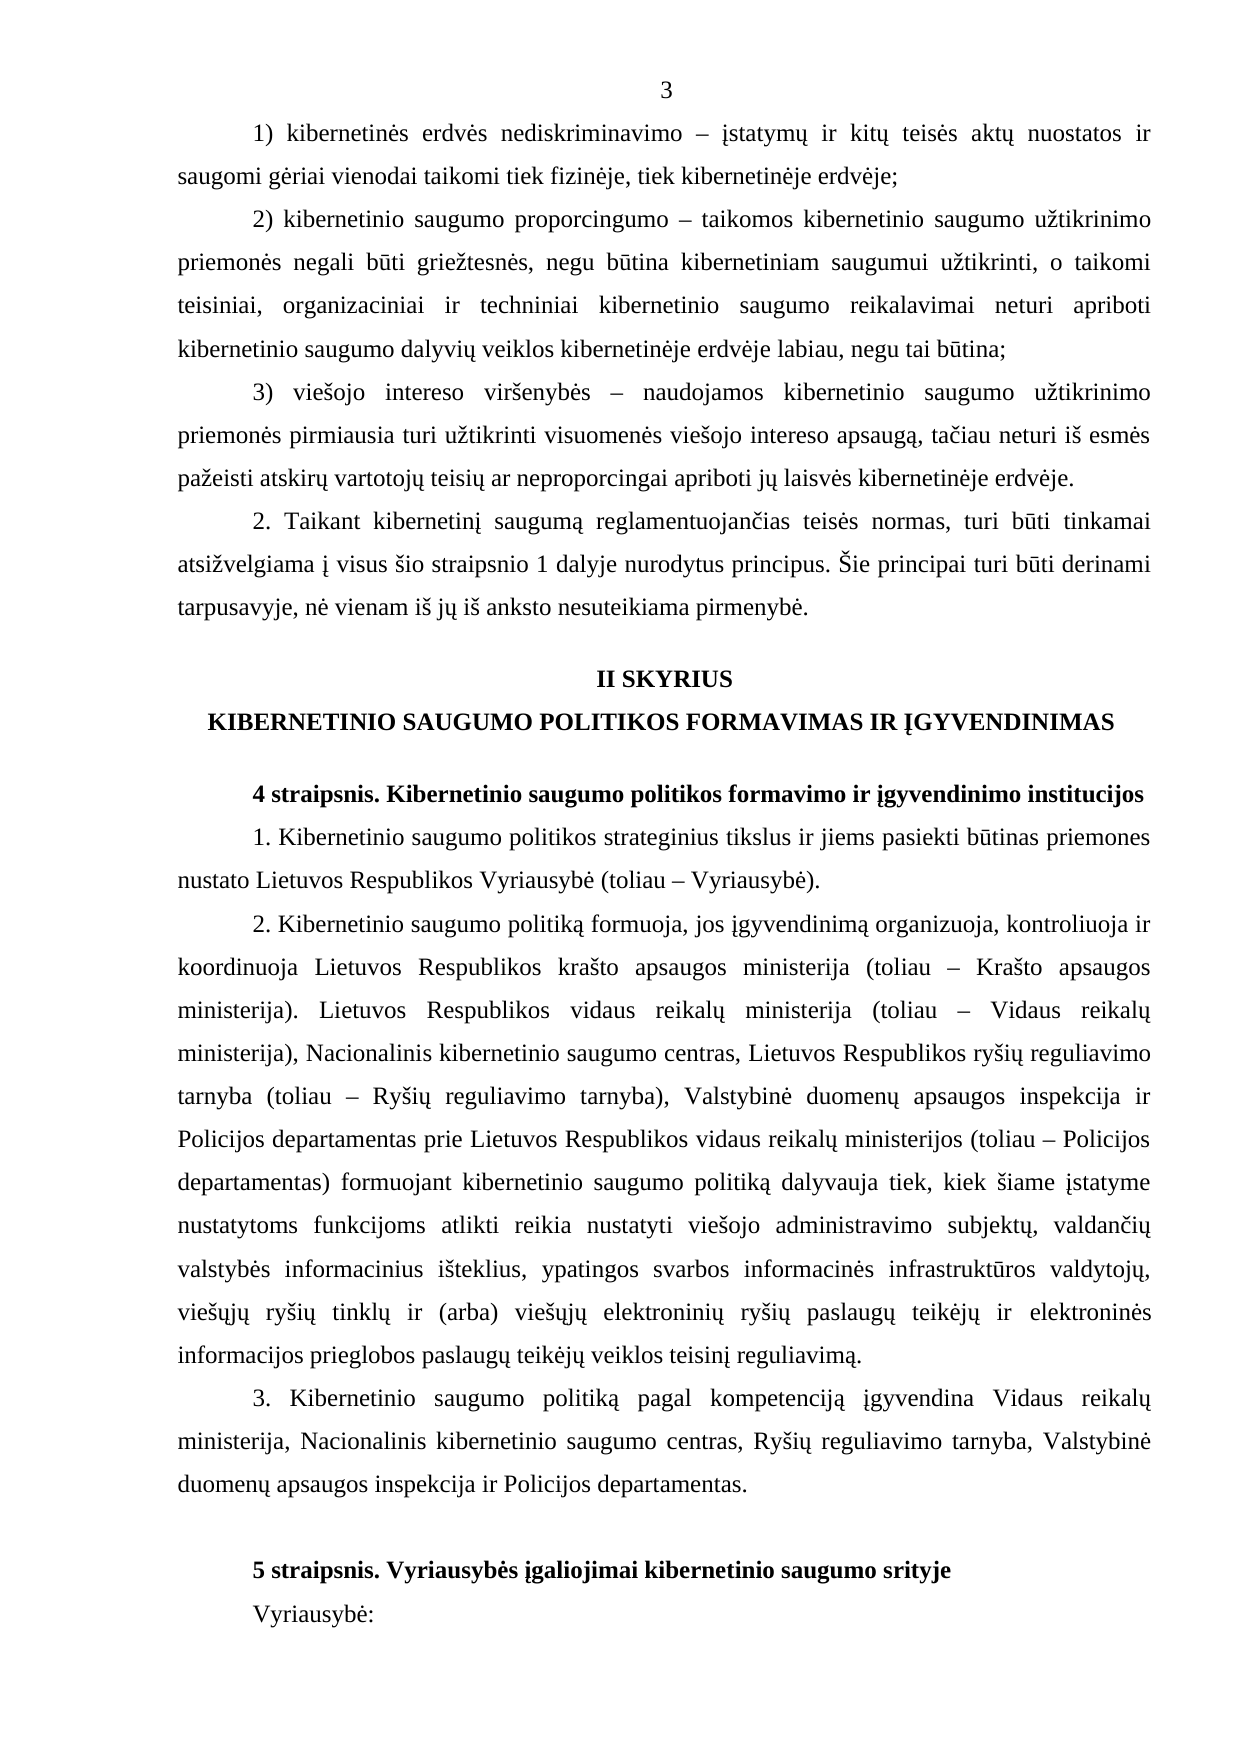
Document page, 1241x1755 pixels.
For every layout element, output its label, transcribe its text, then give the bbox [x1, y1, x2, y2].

text KIBERNETINIO SAUGUMO POLITIKOS FORMAVIMAS IR ĮGYVENDINIMAS [177, 707, 1152, 736]
text II SKYRIUS [177, 664, 1152, 693]
text 2. Kibernetinio saugumo politiką formuoja, jos įgyvendinimą organizuoja, kontroliuoja ir koordinuoja Lietuvos Respublikos krašto apsaugos ministerija (toliau – Krašto apsaugos ministerija). Lietuvos Respublikos vidaus reikalų ministerija (toliau – Vidaus reikalų ministerija), Nacionalinis kibernetinio saugumo centras, Lietuvos Respublikos ryšių reguliavimo tarnyba (toliau – Ryšių reguliavimo tarnyba), Valstybinė duomenų apsaugos inspekcija ir Policijos departamentas prie Lietuvos Respublikos vidaus reikalų ministerijos (toliau – Policijos departamentas) formuojant kibernetinio saugumo politiką dalyvauja tiek, kiek šiame įstatyme nustatytoms funkcijoms atlikti reikia nustatyti viešojo administravimo subjektų, valdančių valstybės informacinius išteklius, ypatingos svarbos informacinės infrastruktūros valdytojų, viešųjų ryšių tinklų ir (arba) viešųjų elektroninių ryšių paslaugų teikėjų ir elektroninės informacijos prieglobos paslaugų teikėjų veiklos teisinį reguliavimą. [177, 909, 1152, 1369]
text 4 straipsnis. Kibernetinio saugumo politikos formavimo ir įgyvendinimo institucijos [177, 779, 1152, 808]
text 3. Kibernetinio saugumo politiką pagal kompetenciją įgyvendina Vidaus reikalų ministerija, Nacionalinis kibernetinio saugumo centras, Ryšių reguliavimo tarnyba, Valstybinė duomenų apsaugos inspekcija ir Policijos departamentas. [177, 1383, 1152, 1498]
text 2. Taikant kibernetinį saugumą reglamentuojančias teisės normas, turi būti tinkamai atsižvelgiama į visus šio straipsnio 1 dalyje nurodytus principus. Šie principai turi būti derinami tarpusavyje, nė vienam iš jų iš anksto nesuteikiama pirmenybė. [177, 506, 1152, 621]
text Vyriausybė: [177, 1599, 1152, 1627]
text 1. Kibernetinio saugumo politikos strateginius tikslus ir jiems pasiekti būtinas priemones nustato Lietuvos Respublikos Vyriausybė (toliau – Vyriausybė). [177, 822, 1152, 894]
text 5 straipsnis. Vyriausybės įgaliojimai kibernetinio saugumo srityje [177, 1556, 1152, 1584]
text 3) viešojo intereso viršenybės – naudojamos kibernetinio saugumo užtikrinimo priemonės pirmiausia turi užtikrinti visuomenės viešojo intereso apsaugą, tačiau neturi iš esmės pažeisti atskirų vartotojų teisių ar neproporcingai apriboti jų laisvės kibernetinėje erdvėje. [177, 377, 1152, 492]
text 1) kibernetinės erdvės nediskriminavimo – įstatymų ir kitų teisės aktų nuostatos ir saugomi gėriai vienodai taikomi tiek fizinėje, tiek kibernetinėje erdvėje; [177, 118, 1152, 190]
text 2) kibernetinio saugumo proporcingumo – taikomos kibernetinio saugumo užtikrinimo priemonės negali būti griežtesnės, negu būtina kibernetiniam saugumui užtikrinti, o taikomi teisiniai, organizaciniai ir techniniai kibernetinio saugumo reikalavimai neturi apriboti kibernetinio saugumo dalyvių veiklos kibernetinėje erdvėje labiau, negu tai būtina; [177, 204, 1152, 362]
